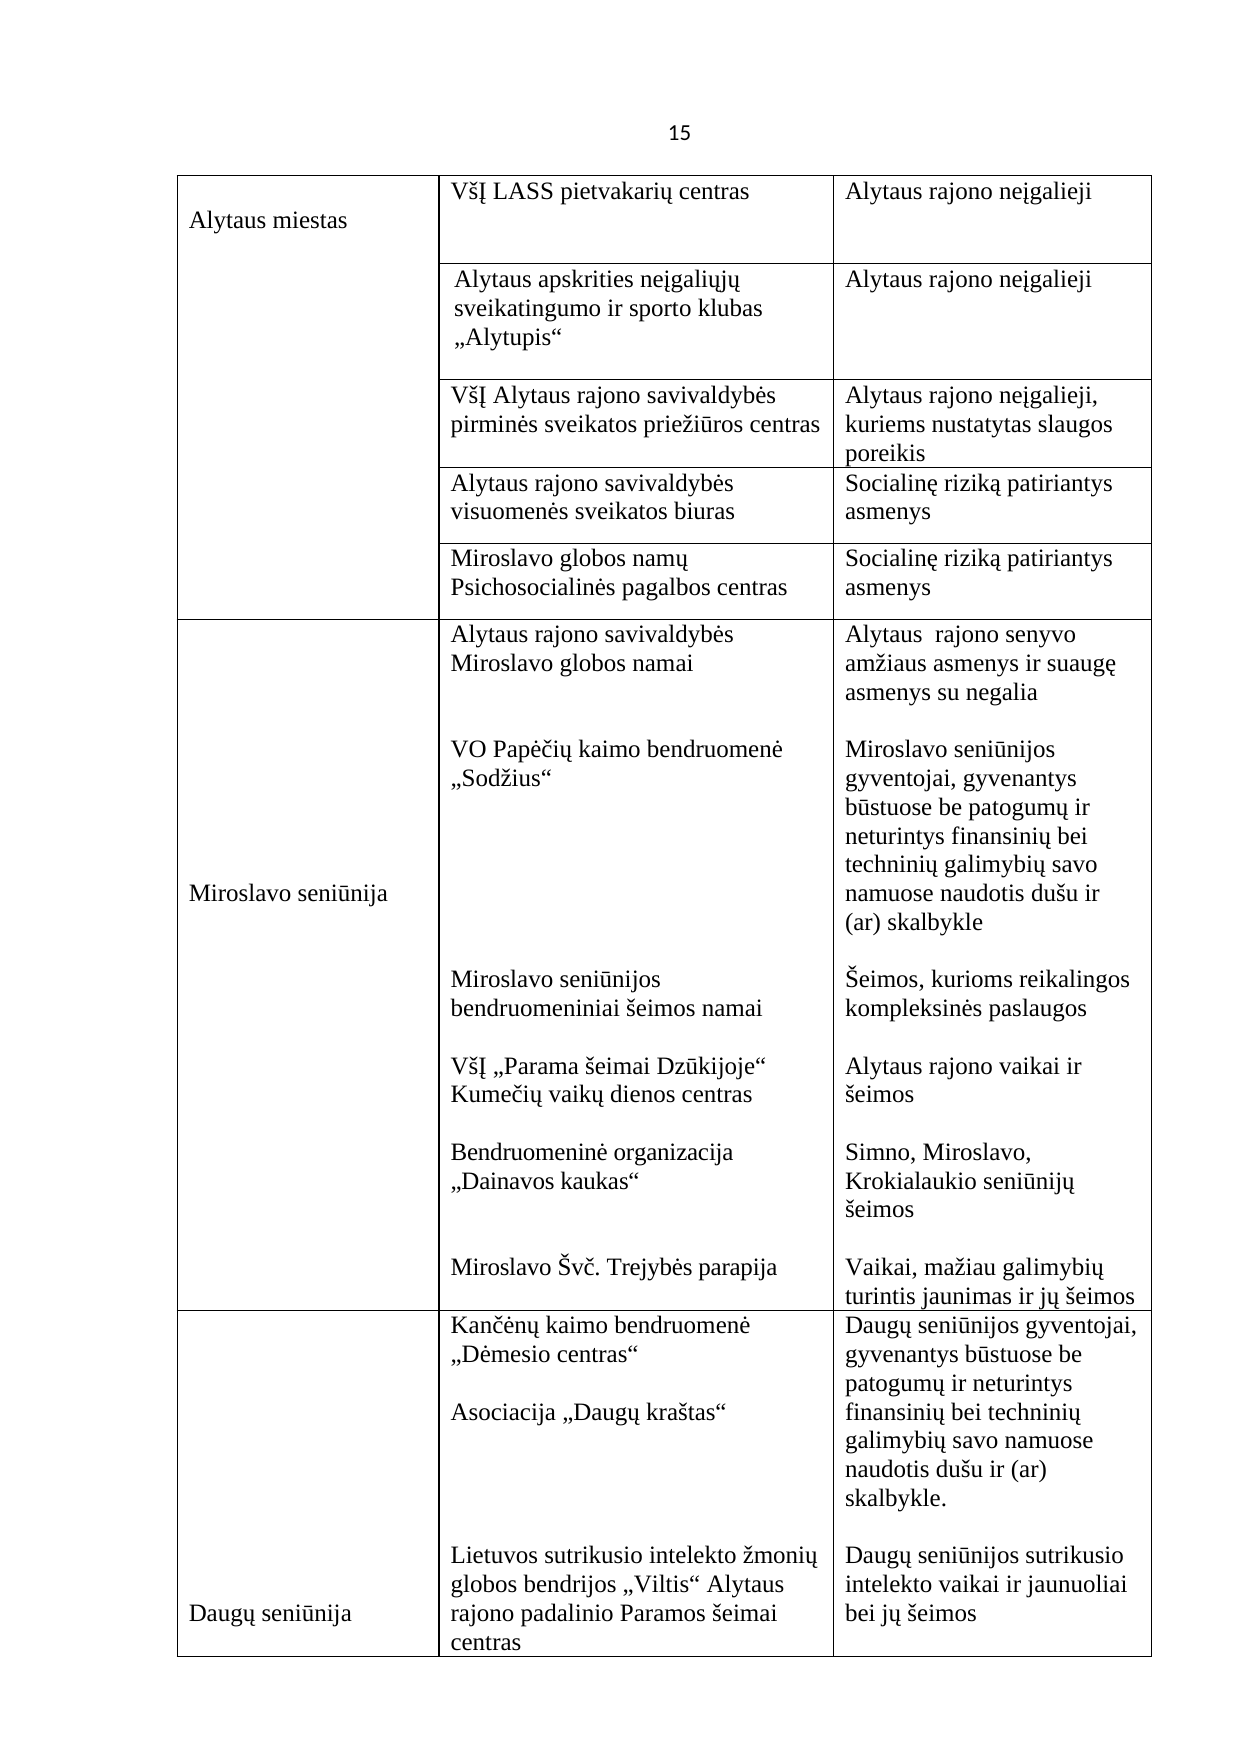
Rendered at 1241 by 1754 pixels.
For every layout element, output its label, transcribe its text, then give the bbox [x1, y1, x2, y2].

table_cell Alytaus rajono neįgalieji [834, 176, 1151, 263]
table_cell Daugų seniūnijos gyventojai, gyvenantys būstuose be patogumų ir neturintys finansinių bei techninių galimybių savo namuose naudotis dušu ir (ar) skalbykle. Daugų seniūnijos sutrikusio intelekto vaikai ir jaunuoliai bei jų šeimos [834, 1311, 1151, 1656]
table_cell Alytaus rajono neįgalieji [834, 264, 1151, 379]
table_cell Alytaus rajono neįgalieji, kuriems nustatytas slaugos poreikis [834, 380, 1151, 467]
table_cell Miroslavo seniūnija [178, 620, 438, 1309]
table_cell Kančėnų kaimo bendruomenė „Dėmesio centras“ Asociacija „Daugų kraštas“ Lietuvos sutrikusio intelekto žmonių globos bendrijos „Viltis“ Alytaus rajono padalinio Paramos šeimai centras [440, 1311, 833, 1656]
table_cell Alytaus miestas [178, 176, 438, 618]
table_cell Alytaus rajono senyvo amžiaus asmenys ir suaugę asmenys su negalia Miroslavo seniūnijos gyventojai, gyvenantys būstuose be patogumų ir neturintys finansinių bei techninių galimybių savo namuose naudotis dušu ir (ar) skalbykle Šeimos, kurioms reikalingos kompleksinės paslaugos Alytaus rajono vaikai ir šeimos Simno, Miroslavo, Krokialaukio seniūnijų šeimos Vaikai, mažiau galimybių turintis jaunimas ir jų šeimos [834, 620, 1151, 1309]
table_cell Daugų seniūnija [178, 1311, 438, 1656]
table_cell VšĮ LASS pietvakarių centras [440, 176, 833, 263]
table_cell Socialinę riziką patiriantys asmenys [834, 544, 1151, 618]
table_cell Alytaus rajono savivaldybės Miroslavo globos namai VO Papėčių kaimo bendruomenė „Sodžius“ Miroslavo seniūnijos bendruomeniniai šeimos namai VšĮ „Parama šeimai Dzūkijoje“ Kumečių vaikų dienos centras Bendruomeninė organizacija „Dainavos kaukas“ Miroslavo Švč. Trejybės parapija [440, 620, 833, 1309]
table_cell Socialinę riziką patiriantys asmenys [834, 468, 1151, 542]
table_cell VšĮ Alytaus rajono savivaldybės pirminės sveikatos priežiūros centras [440, 380, 833, 467]
table_cell Miroslavo globos namų Psichosocialinės pagalbos centras [440, 544, 833, 618]
table_cell Alytaus apskrities neįgaliųjų sveikatingumo ir sporto klubas „Alytupis“ [440, 264, 833, 379]
table_cell Alytaus rajono savivaldybės visuomenės sveikatos biuras [440, 468, 833, 542]
